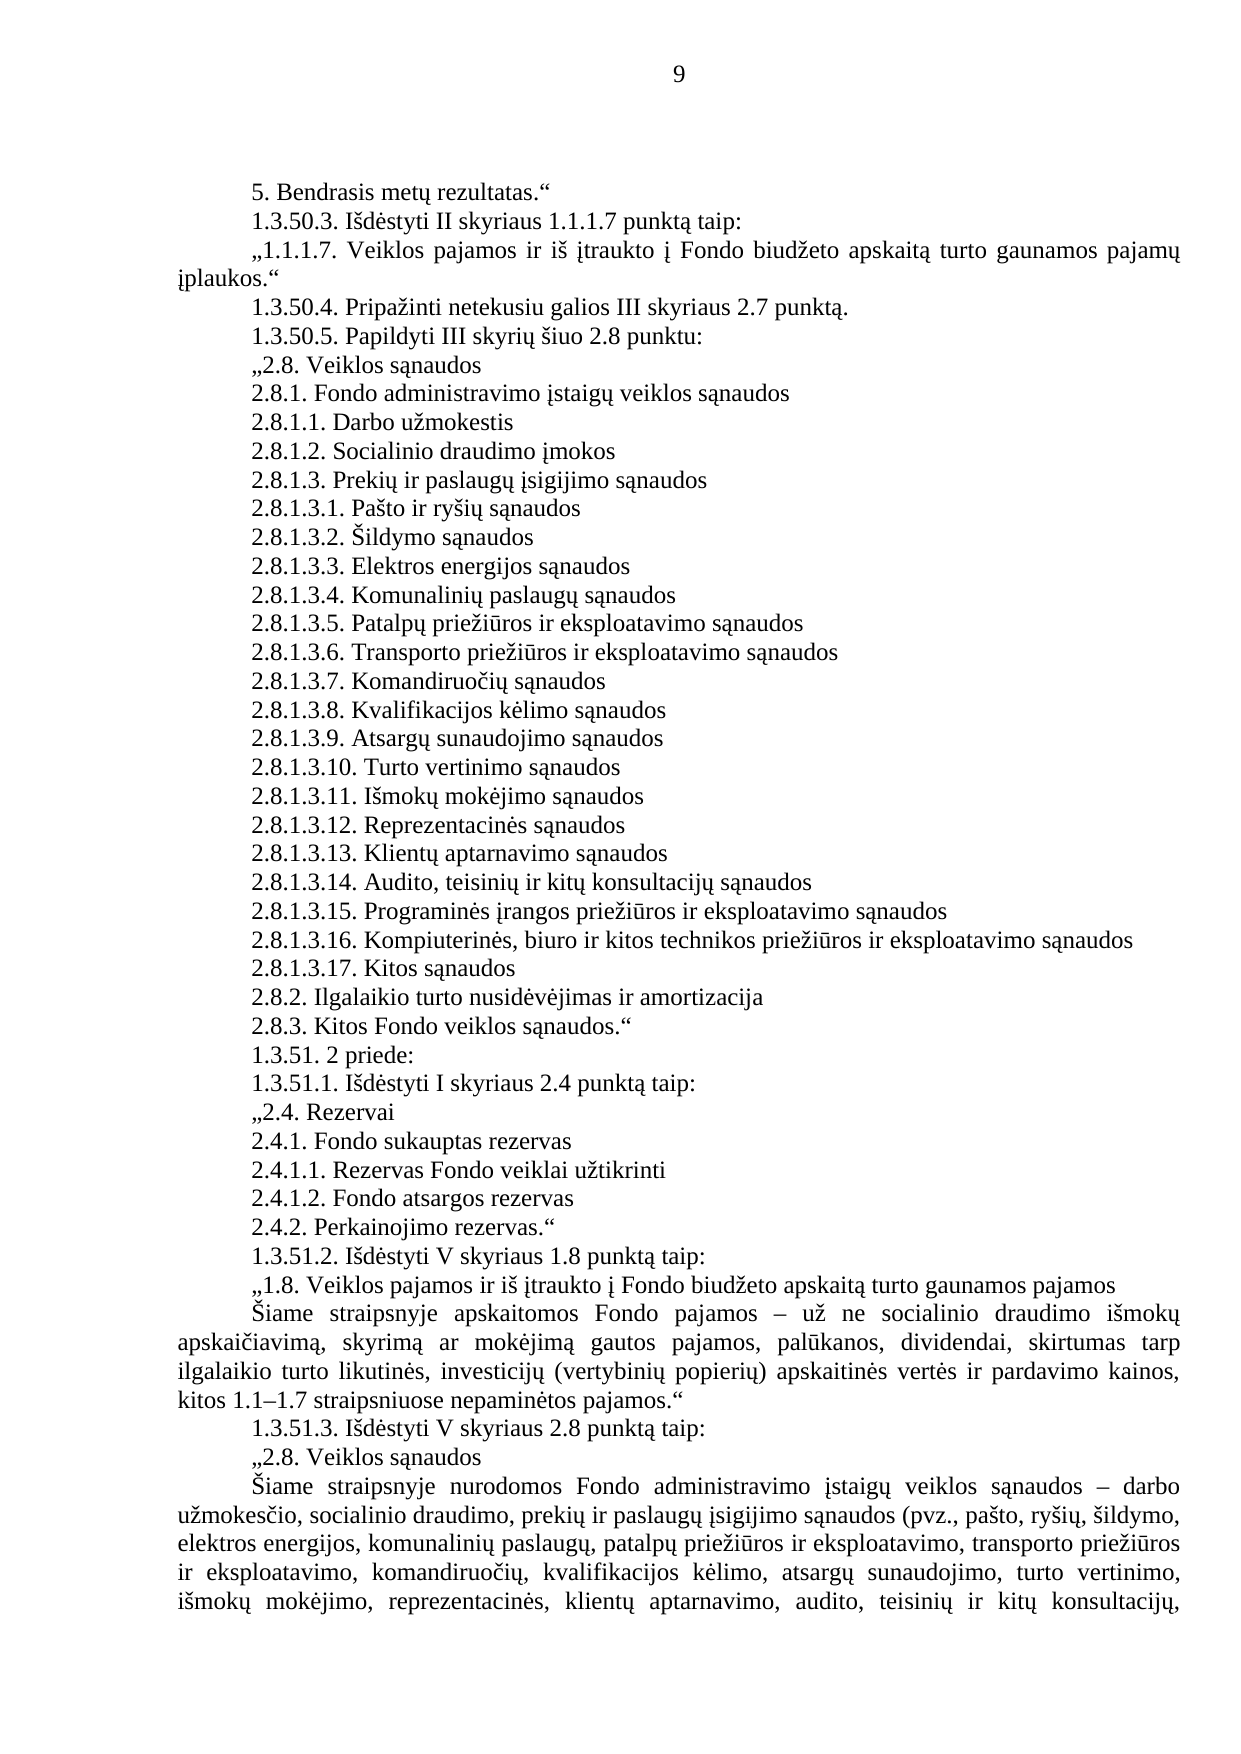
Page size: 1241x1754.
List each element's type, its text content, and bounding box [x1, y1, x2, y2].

text 1.3.51.3. Išdėstyti V skyriaus 2.8 punktą taip: [177, 1413, 1181, 1442]
text „2.8. Veiklos sąnaudos [177, 350, 1181, 378]
text 2.4.1. Fondo sukauptas rezervas [177, 1126, 1181, 1155]
text 1.3.50.3. Išdėstyti II skyriaus 1.1.1.7 punktą taip: [177, 206, 1181, 235]
text 2.4.1.1. Rezervas Fondo veiklai užtikrinti [177, 1155, 1181, 1183]
text 2.8.1.3.10. Turto vertinimo sąnaudos [177, 752, 1181, 781]
text 1.3.51.1. Išdėstyti I skyriaus 2.4 punktą taip: [177, 1068, 1181, 1097]
text 2.8.1.3.7. Komandiruočių sąnaudos [177, 666, 1181, 695]
text Šiame straipsnyje nurodomos Fondo administravimo įstaigų veiklos sąnaudos – darbo užmokesčio, socialinio draudimo, prekių ir paslaugų įsigijimo sąnaudos (pvz., pašto, ryšių, šildymo, elektros energijos, komunalinių paslaugų, patalpų priežiūros ir eksploatavimo, transporto priežiūros ir eksploatavimo, komandiruočių, kvalifikacijos kėlimo, atsargų sunaudojimo, turto vertinimo, išmokų mokėjimo, reprezentacinės, klientų aptarnavimo, audito, teisinių ir kitų konsultacijų, [177, 1471, 1181, 1615]
text 2.8.1.3.14. Audito, teisinių ir kitų konsultacijų sąnaudos [177, 867, 1181, 896]
text 1.3.50.4. Pripažinti netekusiu galios III skyriaus 2.7 punktą. [177, 292, 1181, 321]
text 2.8.1.3.13. Klientų aptarnavimo sąnaudos [177, 838, 1181, 867]
text 2.8.1.3.17. Kitos sąnaudos [177, 953, 1181, 982]
text 2.8.1.3.1. Pašto ir ryšių sąnaudos [177, 493, 1181, 522]
text 2.4.2. Perkainojimo rezervas.“ [177, 1212, 1181, 1241]
text 2.8.1.3.11. Išmokų mokėjimo sąnaudos [177, 781, 1181, 810]
text 1.3.51.2. Išdėstyti V skyriaus 1.8 punktą taip: [177, 1241, 1181, 1270]
text 2.8.1. Fondo administravimo įstaigų veiklos sąnaudos [177, 378, 1181, 407]
text „1.8. Veiklos pajamos ir iš įtraukto į Fondo biudžeto apskaitą turto gaunamos pajamos [177, 1270, 1181, 1298]
text 2.8.1.3.6. Transporto priežiūros ir eksploatavimo sąnaudos [177, 637, 1181, 666]
text 2.8.1.3. Prekių ir paslaugų įsigijimo sąnaudos [177, 465, 1181, 493]
text 2.8.1.3.5. Patalpų priežiūros ir eksploatavimo sąnaudos [177, 608, 1181, 637]
text 1.3.50.5. Papildyti III skyrių šiuo 2.8 punktu: [177, 321, 1181, 350]
text „2.4. Rezervai [177, 1097, 1181, 1126]
text 2.4.1.2. Fondo atsargos rezervas [177, 1183, 1181, 1212]
text 2.8.1.3.9. Atsargų sunaudojimo sąnaudos [177, 723, 1181, 752]
text 1.3.51. 2 priede: [177, 1040, 1181, 1068]
text 2.8.1.3.8. Kvalifikacijos kėlimo sąnaudos [177, 695, 1181, 723]
text 2.8.1.1. Darbo užmokestis [177, 407, 1181, 436]
text 5. Bendrasis metų rezultatas.“ [177, 177, 1181, 206]
text Šiame straipsnyje apskaitomos Fondo pajamos – už ne socialinio draudimo išmokų apskaičiavimą, skyrimą ar mokėjimą gautos pajamos, palūkanos, dividendai, skirtumas tarp ilgalaikio turto likutinės, investicijų (vertybinių popierių) apskaitinės vertės ir pardavimo kainos, kitos 1.1–1.7 straipsniuose nepaminėtos pajamos.“ [177, 1298, 1181, 1413]
text 2.8.1.3.4. Komunalinių paslaugų sąnaudos [177, 580, 1181, 608]
text 2.8.2. Ilgalaikio turto nusidėvėjimas ir amortizacija [177, 982, 1181, 1011]
text 2.8.3. Kitos Fondo veiklos sąnaudos.“ [177, 1011, 1181, 1040]
text 2.8.1.3.3. Elektros energijos sąnaudos [177, 551, 1181, 580]
text 2.8.1.3.12. Reprezentacinės sąnaudos [177, 810, 1181, 838]
text 2.8.1.3.15. Programinės įrangos priežiūros ir eksploatavimo sąnaudos [177, 896, 1181, 925]
text „1.1.1.7. Veiklos pajamos ir iš įtraukto į Fondo biudžeto apskaitą turto gaunamos pajamų įplaukos.“ [177, 235, 1181, 292]
text 2.8.1.3.16. Kompiuterinės, biuro ir kitos technikos priežiūros ir eksploatavimo sąnaudos [177, 925, 1181, 953]
text 2.8.1.2. Socialinio draudimo įmokos [177, 436, 1181, 465]
text 2.8.1.3.2. Šildymo sąnaudos [177, 522, 1181, 551]
text „2.8. Veiklos sąnaudos [177, 1442, 1181, 1471]
